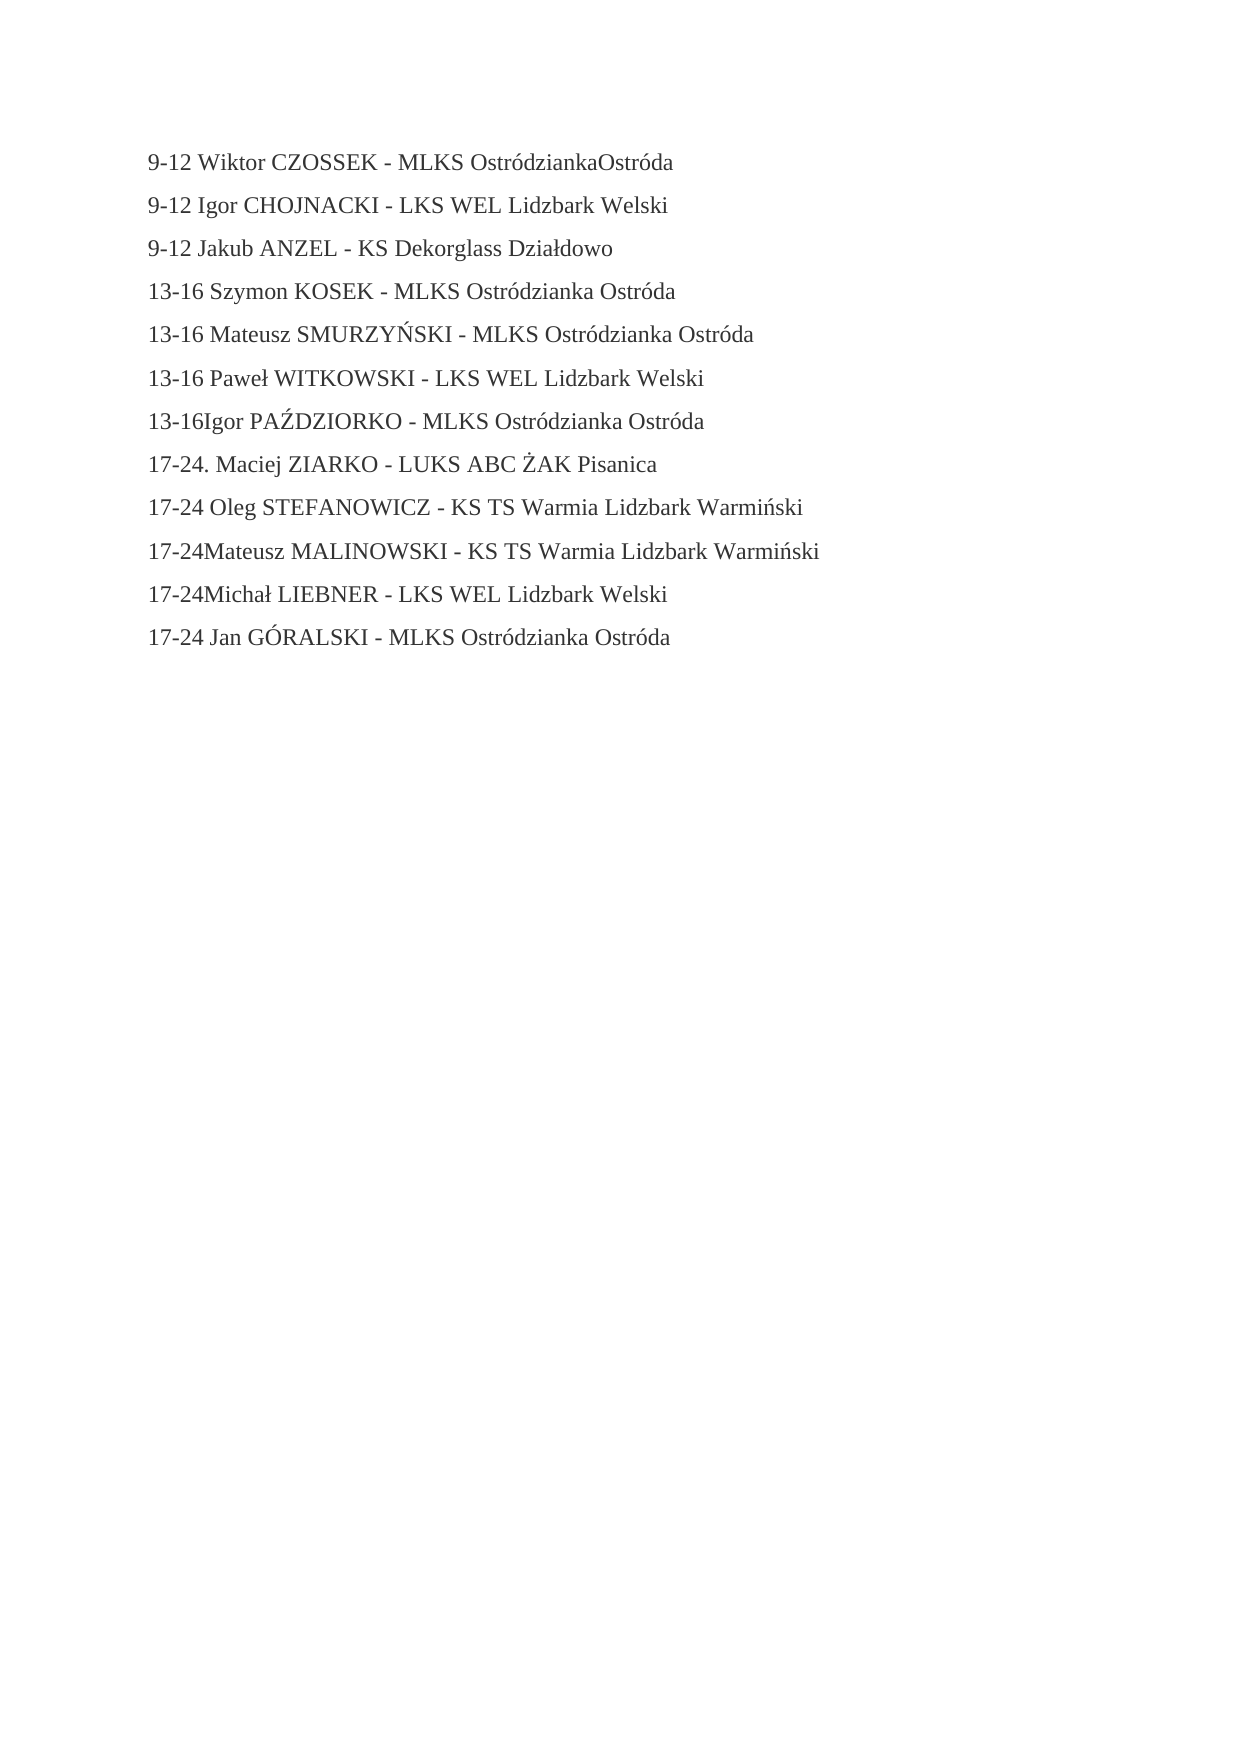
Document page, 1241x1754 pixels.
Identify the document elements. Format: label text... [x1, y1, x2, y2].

text 17-24Mateusz MALINOWSKI - KS TS Warmia Lidzbark Warmiński [148, 537, 1093, 564]
text 17-24Michał LIEBNER - LKS WEL Lidzbark Welski [148, 580, 1093, 607]
text 13-16Igor PAŹDZIORKO - MLKS Ostródzianka Ostróda [148, 407, 1093, 434]
text 17-24 Jan GÓRALSKI - MLKS Ostródzianka Ostróda [148, 623, 1093, 651]
text 13-16 Szymon KOSEK - MLKS Ostródzianka Ostróda [148, 277, 1093, 305]
text 13-16 Paweł WITKOWSKI - LKS WEL Lidzbark Welski [148, 364, 1093, 391]
text 17-24 Oleg STEFANOWICZ - KS TS Warmia Lidzbark Warmiński [148, 493, 1093, 521]
text 17-24. Maciej ZIARKO - LUKS ABC ŻAK Pisanica [148, 450, 1093, 478]
text 9-12 Jakub ANZEL - KS Dekorglass Działdowo [148, 234, 1093, 262]
text 9-12 Wiktor CZOSSEK - MLKS OstródziankaOstróda [148, 148, 1093, 175]
text 13-16 Mateusz SMURZYŃSKI - MLKS Ostródzianka Ostróda [148, 321, 1093, 348]
text 9-12 Igor CHOJNACKI - LKS WEL Lidzbark Welski [148, 191, 1093, 218]
